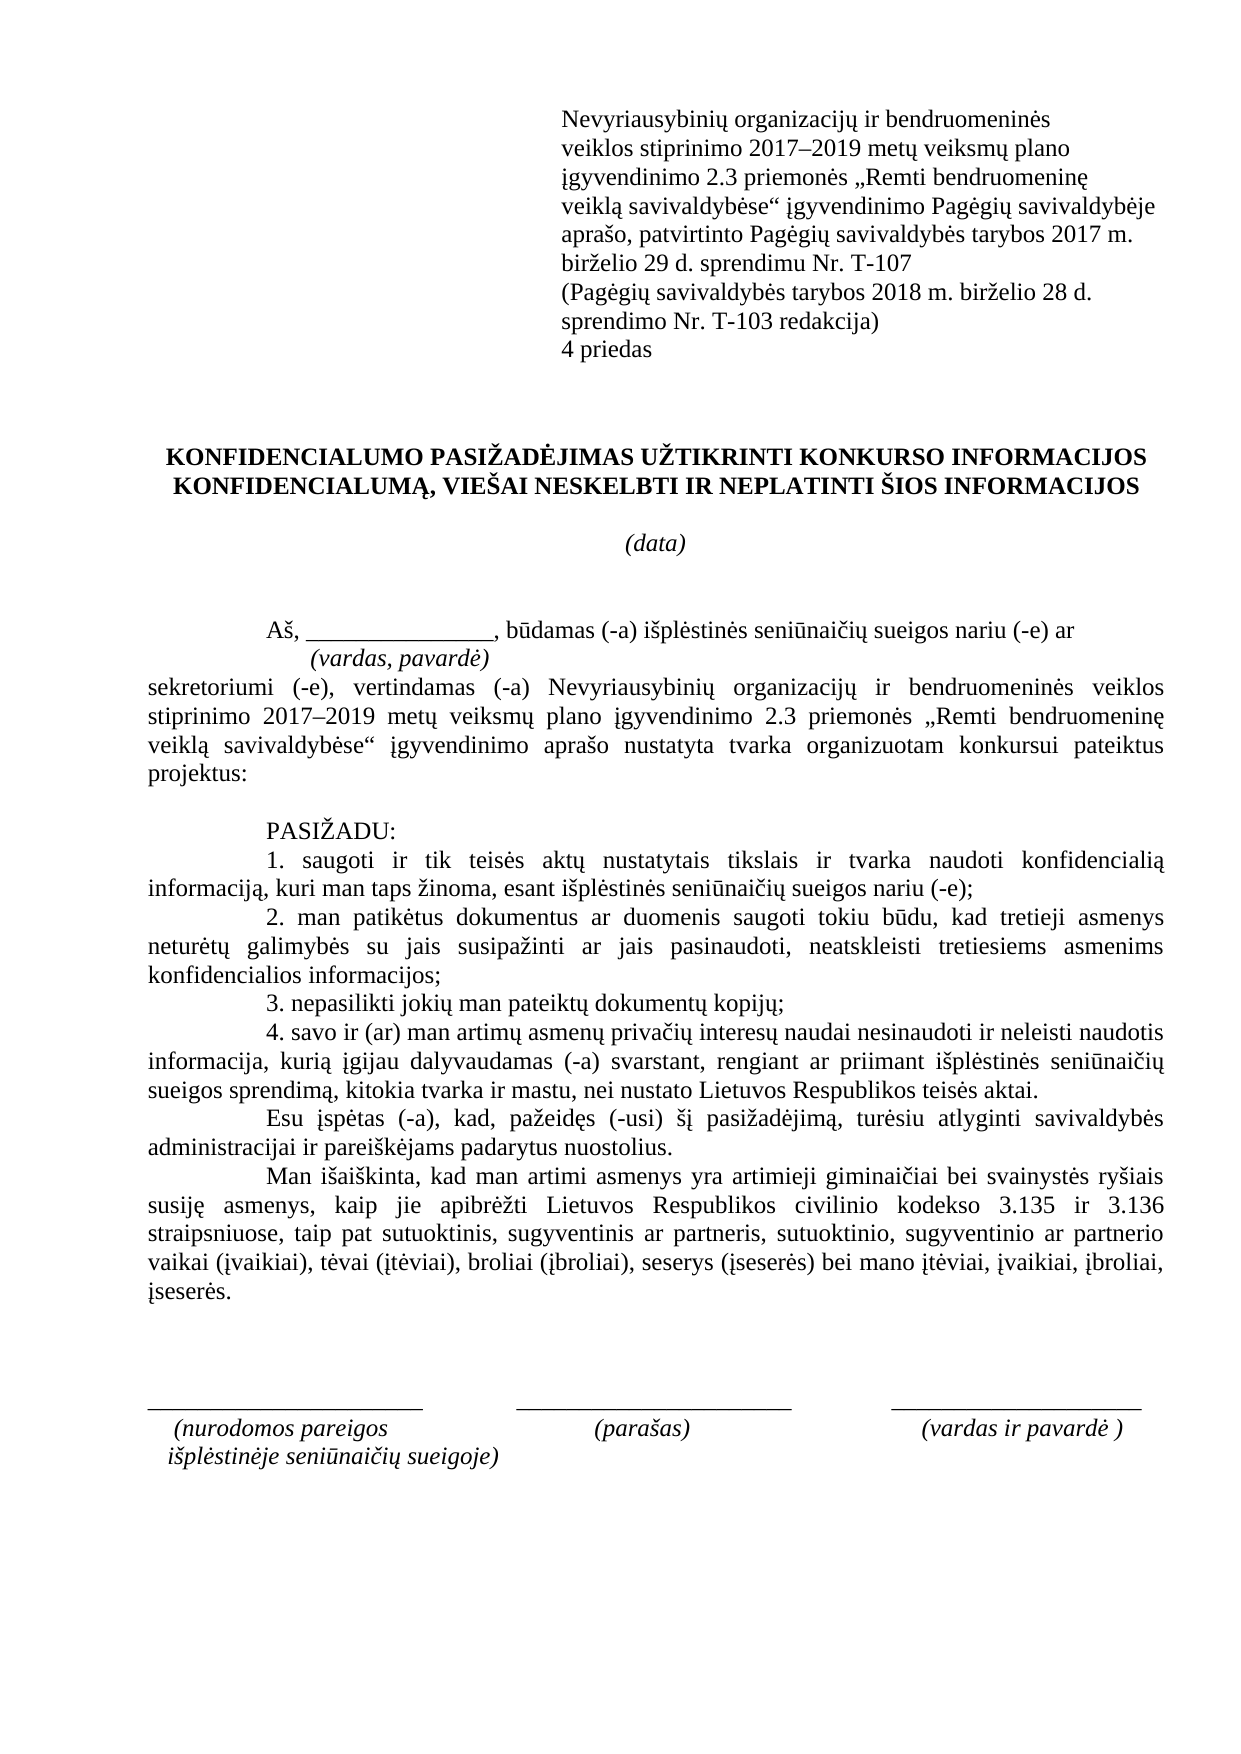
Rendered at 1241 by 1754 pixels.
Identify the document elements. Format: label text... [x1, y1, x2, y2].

text (nurodomos pareigos (parašas) (vardas ir pavardė ) [148, 1413, 1165, 1441]
text ______________________ ______________________ ____________________ [148, 1384, 1165, 1413]
text Nevyriausybinių organizacijų ir bendruomeninės [561, 104, 1165, 133]
text (vardas, pavardė) [148, 643, 1165, 672]
text PASIŽADU: [148, 816, 1165, 845]
text sekretoriumi (-e), vertindamas (-a) Nevyriausybinių organizacijų ir bendruomeninės veiklos stiprinimo 2017–2019 metų veiksmų plano įgyvendinimo 2.3 priemonės „Remti bendruomeninę veiklą savivaldybėse“ įgyvendinimo aprašo nustatyta tvarka organizuotam konkursui pateiktus projektus: [148, 672, 1165, 787]
text 3. nepasilikti jokių man pateiktų dokumentų kopijų; [148, 988, 1165, 1017]
text 4 priedas [561, 334, 1165, 363]
text išplėstinėje seniūnaičių sueigoje) [148, 1441, 1165, 1470]
text (Pagėgių savivaldybės tarybos 2018 m. birželio 28 d. sprendimo Nr. T-103 redakcija) [561, 277, 1165, 334]
text įgyvendinimo 2.3 priemonės „Remti bendruomeninę [561, 162, 1165, 191]
text Man išaiškinta, kad man artimi asmenys yra artimieji giminaičiai bei svainystės ryšiais susiję asmenys, kaip jie apibrėžti Lietuvos Respublikos civilinio kodekso 3.135 ir 3.136 straipsniuose, taip pat sutuoktinis, sugyventinis ar partneris, sutuoktinio, sugyventinio ar partnerio vaikai (įvaikiai), tėvai (įtėviai), broliai (įbroliai), seserys (įseserės) bei mano įtėviai, įvaikiai, įbroliai, įseserės. [148, 1161, 1165, 1305]
text 2. man patikėtus dokumentus ar duomenis saugoti tokiu būdu, kad tretieji asmenys neturėtų galimybės su jais susipažinti ar jais pasinaudoti, neatskleisti tretiesiems asmenims konfidencialios informacijos; [148, 902, 1165, 988]
text 4. savo ir (ar) man artimų asmenų privačių interesų naudai nesinaudoti ir neleisti naudotis informacija, kurią įgijau dalyvaudamas (-a) svarstant, rengiant ar priimant išplėstinės seniūnaičių sueigos sprendimą, kitokia tvarka ir mastu, nei nustato Lietuvos Respublikos teisės aktai. [148, 1017, 1165, 1103]
text Esu įspėtas (-a), kad, pažeidęs (-usi) šį pasižadėjimą, turėsiu atlyginti savivaldybės administracijai ir pareiškėjams padarytus nuostolius. [148, 1103, 1165, 1161]
text veiklos stiprinimo 2017–2019 metų veiksmų plano [561, 133, 1165, 162]
text veiklą savivaldybėse“ įgyvendinimo Pagėgių savivaldybėje aprašo, patvirtinto Pagėgių savivaldybės tarybos 2017 m. birželio 29 d. sprendimu Nr. T-107 [561, 191, 1165, 277]
text Aš, _______________, būdamas (-a) išplėstinės seniūnaičių sueigos nariu (-e) ar [148, 615, 1165, 643]
text KONFIDENCIALUMO PASIŽADĖJIMAS UŽTIKRINTI KONKURSO INFORMACIJOS KONFIDENCIALUMĄ, VIEŠAI NESKELBTI IR NEPLATINTI ŠIOS INFORMACIJOS [148, 442, 1165, 500]
text (data) [148, 528, 1165, 557]
text 1. saugoti ir tik teisės aktų nustatytais tikslais ir tvarka naudoti konfidencialią informaciją, kuri man taps žinoma, esant išplėstinės seniūnaičių sueigos nariu (-e); [148, 845, 1165, 902]
